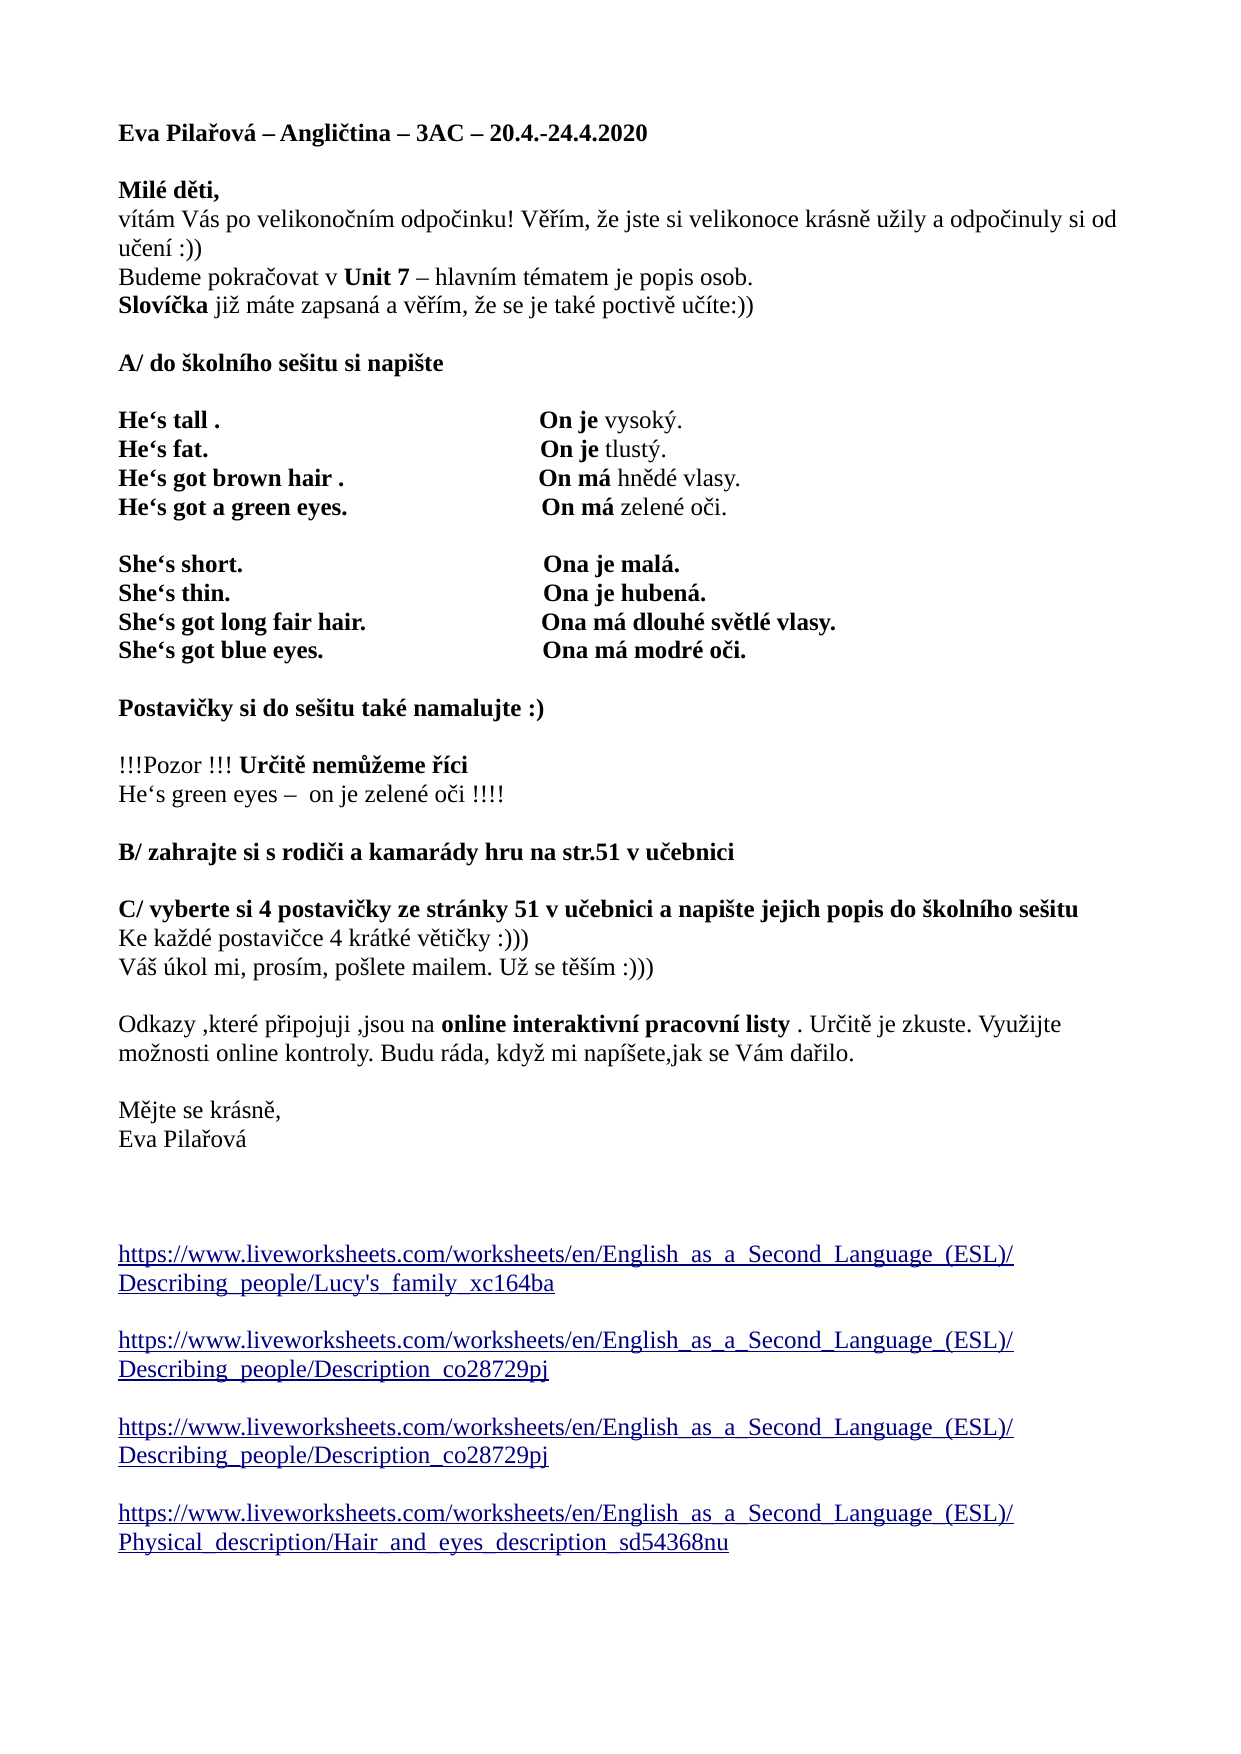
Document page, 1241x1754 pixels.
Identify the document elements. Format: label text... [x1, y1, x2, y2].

text Eva Pilařová – Angličtina – 3AC – 20.4.-24.4.2020 [118, 118, 1122, 147]
text Postavičky si do sešitu také namalujte :) [118, 693, 1122, 722]
text https://www.liveworksheets.com/worksheets/en/English_as_a_Second_Language_(ESL)/Physical_description/Hair_and_eyes_description_sd54368nu [118, 1498, 1122, 1556]
text Váš úkol mi, prosím, pošlete mailem. Už se těším :))) [118, 952, 1122, 981]
text Ke každé postavičce 4 krátké větičky :))) [118, 923, 1122, 952]
text He‘s fat. On je tlustý. [118, 434, 1122, 463]
text https://www.liveworksheets.com/worksheets/en/English_as_a_Second_Language_(ESL)/Describing_people/Description_co28729pj [118, 1326, 1122, 1383]
text He‘s got brown hair . On má hnědé vlasy. [118, 463, 1122, 492]
text She‘s thin. Ona je hubená. [118, 578, 1122, 607]
text Slovíčka již máte zapsaná a věřím, že se je také poctivě učíte:)) [118, 291, 1122, 319]
text She‘s got blue eyes. Ona má modré oči. [118, 636, 1122, 664]
text !!!Pozor !!! Určitě nemůžeme říci [118, 751, 1122, 779]
text Odkazy ,které připojuji ,jsou na online interaktivní pracovní listy . Určitě je zkuste. Využijte možnosti online kontroly. Budu ráda, když mi napíšete,jak se Vám dařilo. [118, 1009, 1122, 1067]
text She‘s short. Ona je malá. [118, 549, 1122, 578]
text Milé děti, [118, 176, 1122, 204]
text He‘s got a green eyes. On má zelené oči. [118, 492, 1122, 521]
text https://www.liveworksheets.com/worksheets/en/English_as_a_Second_Language_(ESL)/Describing_people/Lucy's_family_xc164ba [118, 1239, 1122, 1297]
text He‘s tall . On je vysoký. [118, 406, 1122, 434]
text Budeme pokračovat v Unit 7 – hlavním tématem je popis osob. [118, 262, 1122, 291]
text C/ vyberte si 4 postavičky ze stránky 51 v učebnici a napište jejich popis do školního sešitu [118, 894, 1122, 923]
text A/ do školního sešitu si napište [118, 348, 1122, 377]
text Eva Pilařová [118, 1124, 1122, 1153]
text vítám Vás po velikonočním odpočinku! Věřím, že jste si velikonoce krásně užily a odpočinuly si od učení :)) [118, 204, 1122, 262]
text https://www.liveworksheets.com/worksheets/en/English_as_a_Second_Language_(ESL)/Describing_people/Description_co28729pj [118, 1412, 1122, 1469]
text She‘s got long fair hair. Ona má dlouhé světlé vlasy. [118, 607, 1122, 636]
text He‘s green eyes – on je zelené oči !!!! [118, 779, 1122, 808]
text B/ zahrajte si s rodiči a kamarády hru na str.51 v učebnici [118, 837, 1122, 866]
text Mějte se krásně, [118, 1096, 1122, 1124]
